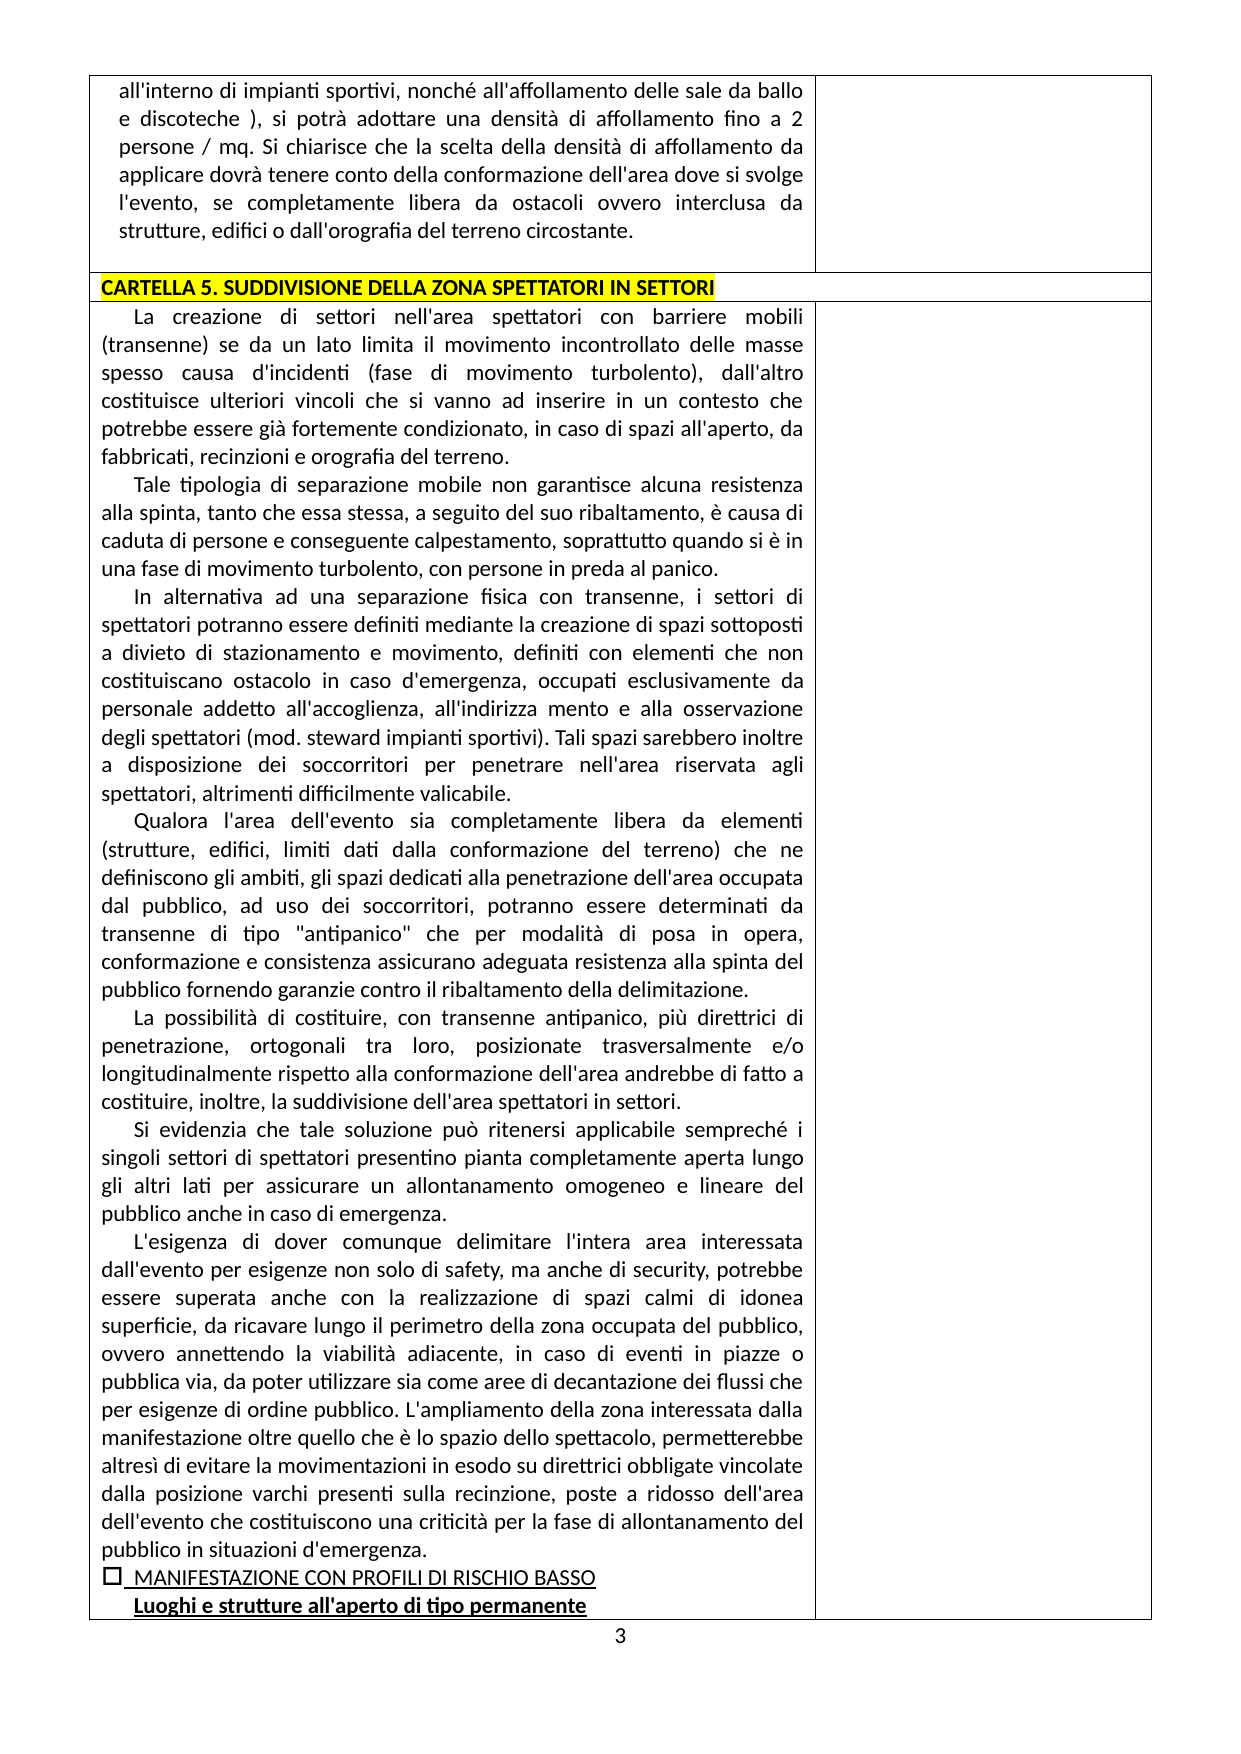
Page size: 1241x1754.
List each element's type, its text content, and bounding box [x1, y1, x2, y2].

table_cell [816, 76, 1151, 272]
table_cell [816, 302, 1151, 1619]
table_cell La creazione di settori nell'area spettatori con barriere mobili (transenne) se da un lato limita il movimento incontrollato delle masse spesso causa d'incidenti (fase di movimento turbolento), dall'altro costituisce ulteriori vincoli che si vanno ad inserire in un contesto che potrebbe essere già fortemente condizionato, in caso di spazi all'aperto, da fabbricati, recinzioni e orografia del terreno. Tale tipologia di separazione mobile non garantisce alcuna resistenza alla spinta, tanto che essa stessa, a seguito del suo ribaltamento, è causa di caduta di persone e conseguente calpestamento, soprattutto quando si è in una fase di movimento turbolento, con persone in preda al panico. In alternativa ad una separazione fisica con transenne, i settori di spettatori potranno essere definiti mediante la creazione di spazi sottoposti a divieto di stazionamento e movimento, definiti con elementi che non costituiscano ostacolo in caso d'emergenza, occupati esclusivamente da personale addetto all'accoglienza, all'indirizza mento e alla osservazione degli spettatori (mod. steward impianti sportivi). Tali spazi sarebbero inoltre a disposizione dei soccorritori per penetrare nell'area riservata agli spettatori, altrimenti difficilmente valicabile. Qualora l'area dell'evento sia completamente libera da elementi (strutture, edifici, limiti dati dalla conformazione del terreno) che ne definiscono gli ambiti, gli spazi dedicati alla penetrazione dell'area occupata dal pubblico, ad uso dei soccorritori, potranno essere determinati da transenne di tipo "antipanico" che per modalità di posa in opera, conformazione e consistenza assicurano adeguata resistenza alla spinta del pubblico fornendo garanzie contro il ribaltamento della delimitazione. La possibilità di costituire, con transenne antipanico, più direttrici di penetrazione, ortogonali tra loro, posizionate trasversalmente e/o longitudinalmente rispetto alla conformazione dell'area andrebbe di fatto a costituire, inoltre, la suddivisione dell'area spettatori in settori. Si evidenzia che tale soluzione può ritenersi applicabile sempreché i singoli settori di spettatori presentino pianta completamente aperta lungo gli altri lati per assicurare un allontanamento omogeneo e lineare del pubblico anche in caso di emergenza. L'esigenza di dover comunque delimitare l'intera area interessata dall'evento per esigenze non solo di safety, ma anche di security, potrebbe essere superata anche con la realizzazione di spazi calmi di idonea superficie, da ricavare lungo il perimetro della zona occupata del pubblico, ovvero annettendo la viabilità adiacente, in caso di eventi in piazze o pubblica via, da poter utilizzare sia come aree di decantazione dei flussi che per esigenze di ordine pubblico. L'ampliamento della zona interessata dalla manifestazione oltre quello che è lo spazio dello spettacolo, permetterebbe altresì di evitare la movimentazioni in esodo su direttrici obbligate vincolate dalla posizione varchi presenti sulla recinzione, poste a ridosso dell'area dell'evento che costituiscono una criticità per la fase di allontanamento del pubblico in situazioni d'emergenza.  MANIFESTAZIONE CON PROFILI DI RISCHIO BASSO Luoghi e strutture all'aperto di tipo permanente [90, 302, 815, 1619]
table_cell all'interno di impianti sportivi, nonché all'affollamento delle sale da ballo e discoteche ), si potrà adottare una densità di affollamento fino a 2 persone / mq. Si chiarisce che la scelta della densità di affollamento da applicare dovrà tenere conto della conformazione dell'area dove si svolge l'evento, se completamente libera da ostacoli ovvero interclusa da strutture, edifici o dall'orografia del terreno circostante. [90, 76, 815, 272]
table_cell CARTELLA 5. SUDDIVISIONE DELLA ZONA SPETTATORI IN SETTORI [90, 273, 1151, 301]
